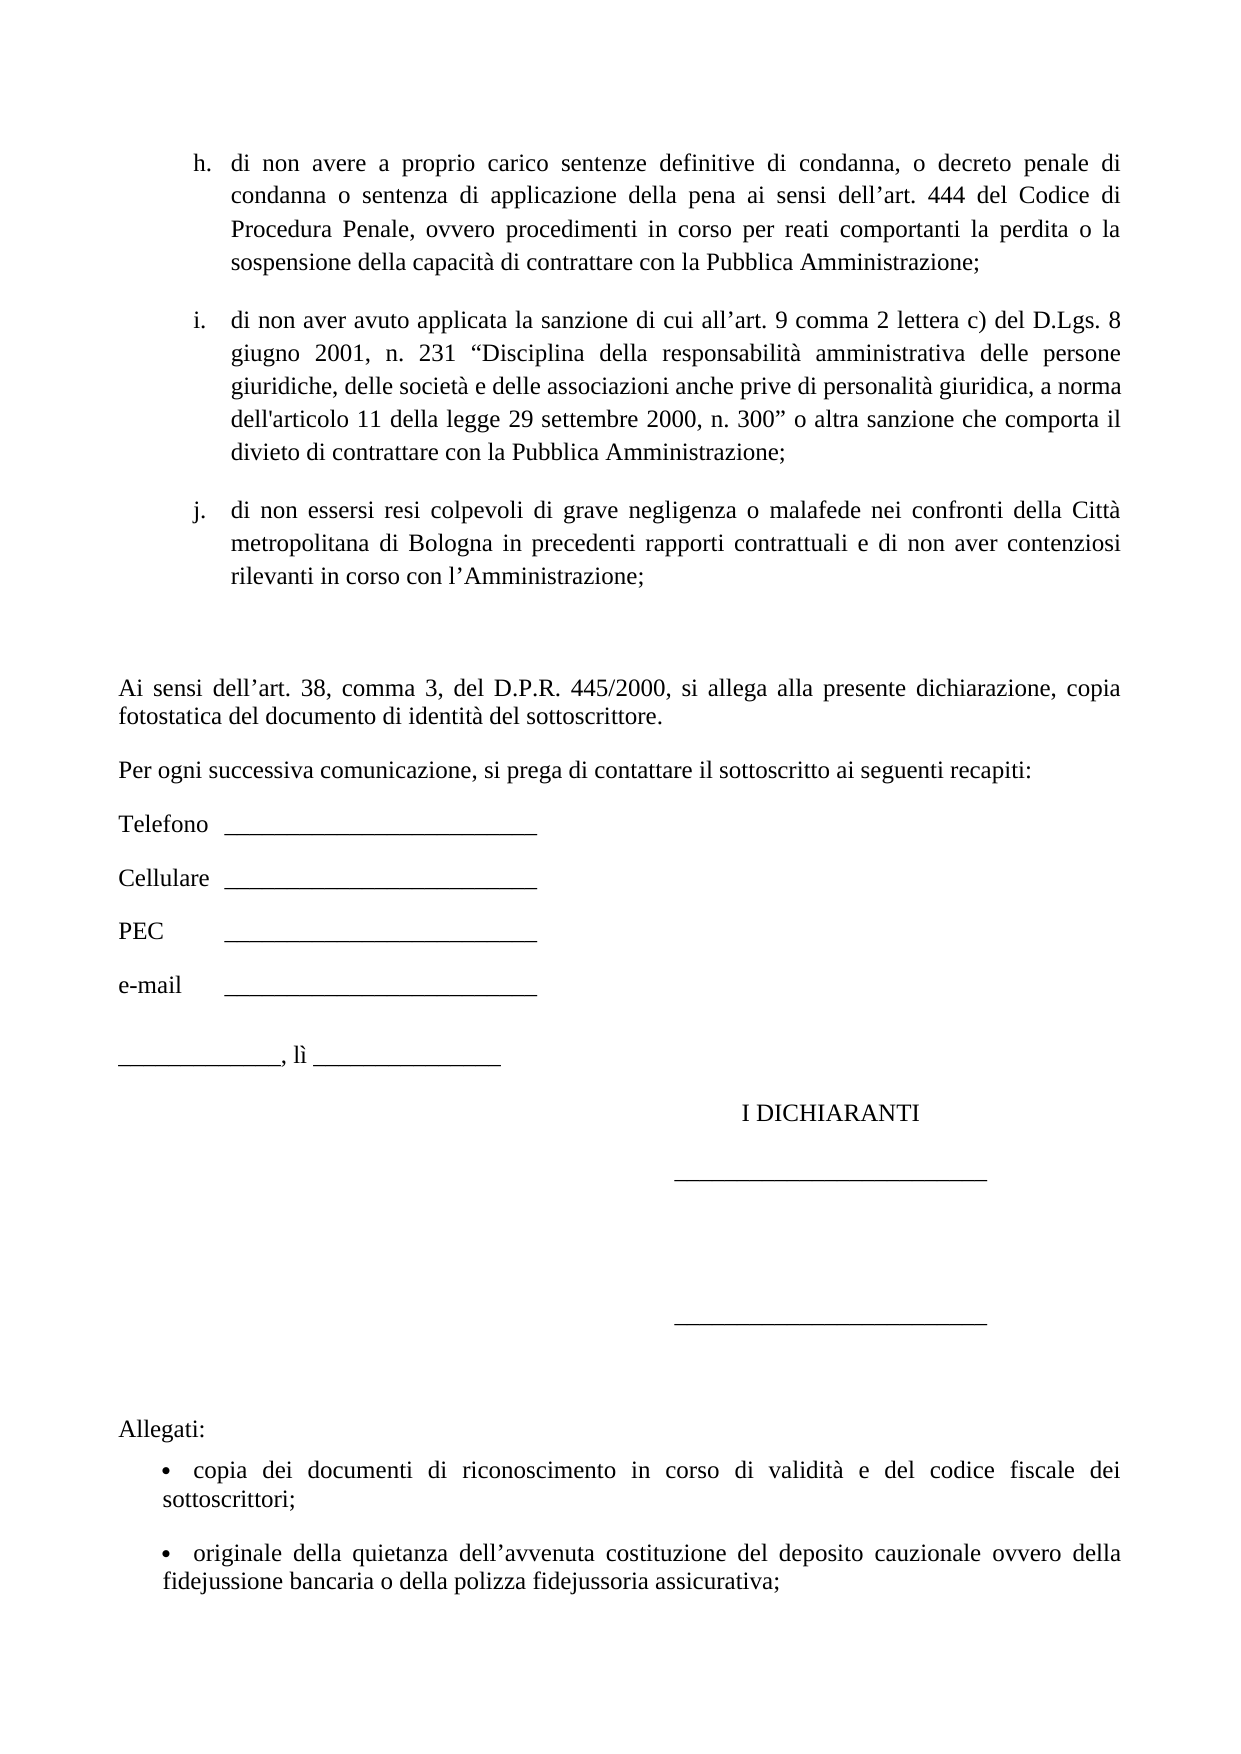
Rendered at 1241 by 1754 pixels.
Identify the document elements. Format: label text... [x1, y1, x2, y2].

list di non essersi resi colpevoli di grave negligenza o malafede nei confronti della Città metropolitana di Bologna in precedenti rapporti contrattuali e di non aver contenziosi rilevanti in corso con l’Amministrazione; [193, 495, 1122, 589]
text _________________________ [118, 1155, 1122, 1184]
list di non aver avuto applicata la sanzione di cui all’art. 9 comma 2 lettera c) del D.Lgs. 8 giugno 2001, n. 231 “Disciplina della responsabilità amministrativa delle persone giuridiche, delle società e delle associazioni anche prive di personalità giuridica, a norma dell'articolo 11 della legge 29 settembre 2000, n. 300” o altra sanzione che comporta il divieto di contrattare con la Pubblica Amministrazione; [193, 305, 1122, 466]
text _________________________ [118, 1299, 1122, 1328]
text I DICHIARANTI [118, 1098, 1122, 1126]
text Per ogni successiva comunicazione, si prega di contattare il sottoscritto ai seguenti recapiti: [118, 755, 1122, 784]
list di non avere a proprio carico sentenze definitive di condanna, o decreto penale di condanna o sentenza di applicazione della pena ai sensi dell’art. 444 del Codice di Procedura Penale, ovvero procedimenti in corso per reati comportanti la perdita o la sospensione della capacità di contrattare con la Pubblica Amministrazione; [193, 148, 1122, 275]
text Cellulare _________________________ [118, 863, 1122, 891]
list copia dei documenti di riconoscimento in corso di validità e del codice fiscale dei sottoscrittori; [162, 1455, 1122, 1513]
text Telefono _________________________ [118, 809, 1122, 838]
text Allegati: [118, 1414, 1122, 1443]
text PEC _________________________ [118, 916, 1122, 945]
text e-mail _________________________ [118, 970, 1122, 999]
list originale della quietanza dell’avvenuta costituzione del deposito cauzionale ovvero della fidejussione bancaria o della polizza fidejussoria assicurativa; [162, 1538, 1122, 1595]
text Ai sensi dell’art. 38, comma 3, del D.P.R. 445/2000, si allega alla presente dichiarazione, copia fotostatica del documento di identità del sottoscrittore. [118, 673, 1122, 730]
text _____________, lì _______________ [118, 1040, 1122, 1069]
